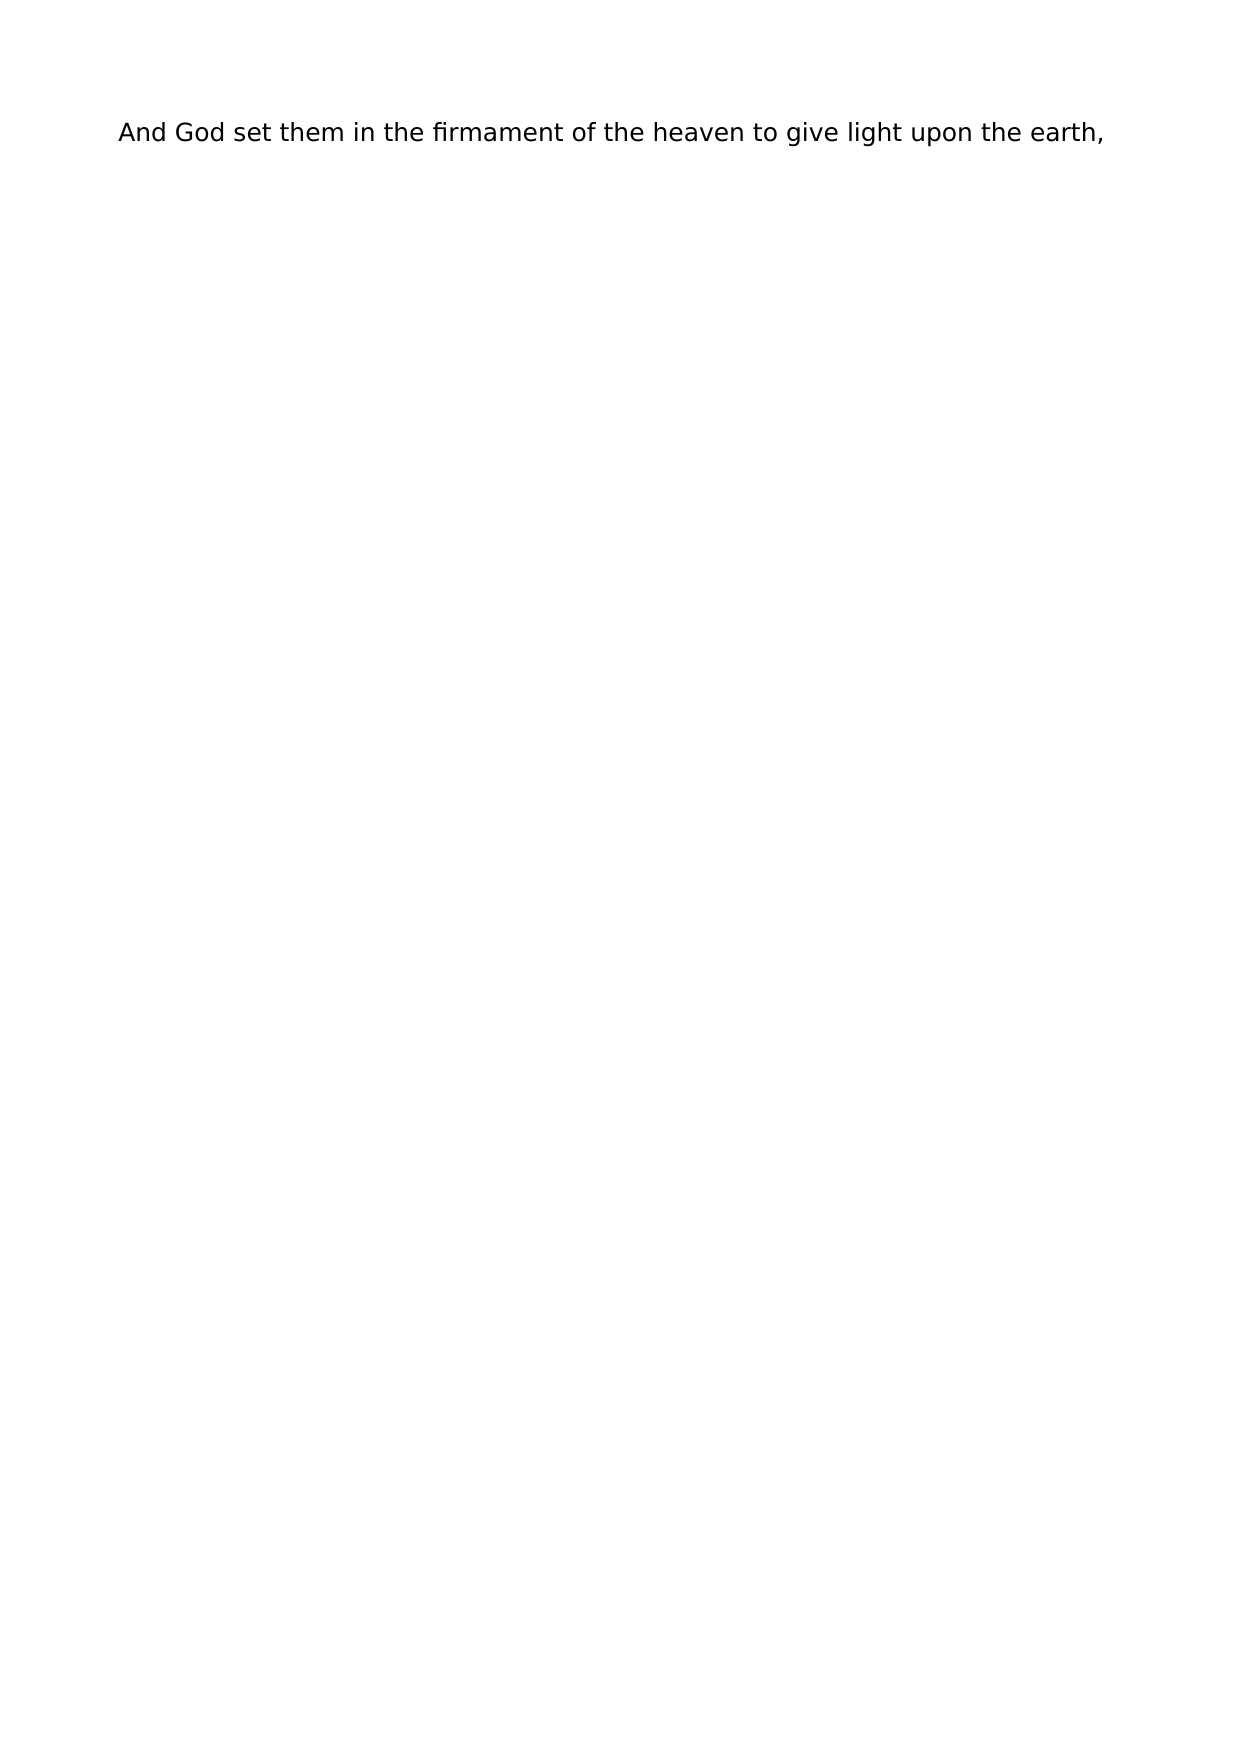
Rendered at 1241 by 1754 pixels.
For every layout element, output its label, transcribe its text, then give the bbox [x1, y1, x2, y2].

text And God set them in the firmament of the heaven to give light upon the earth, [118, 118, 1122, 147]
